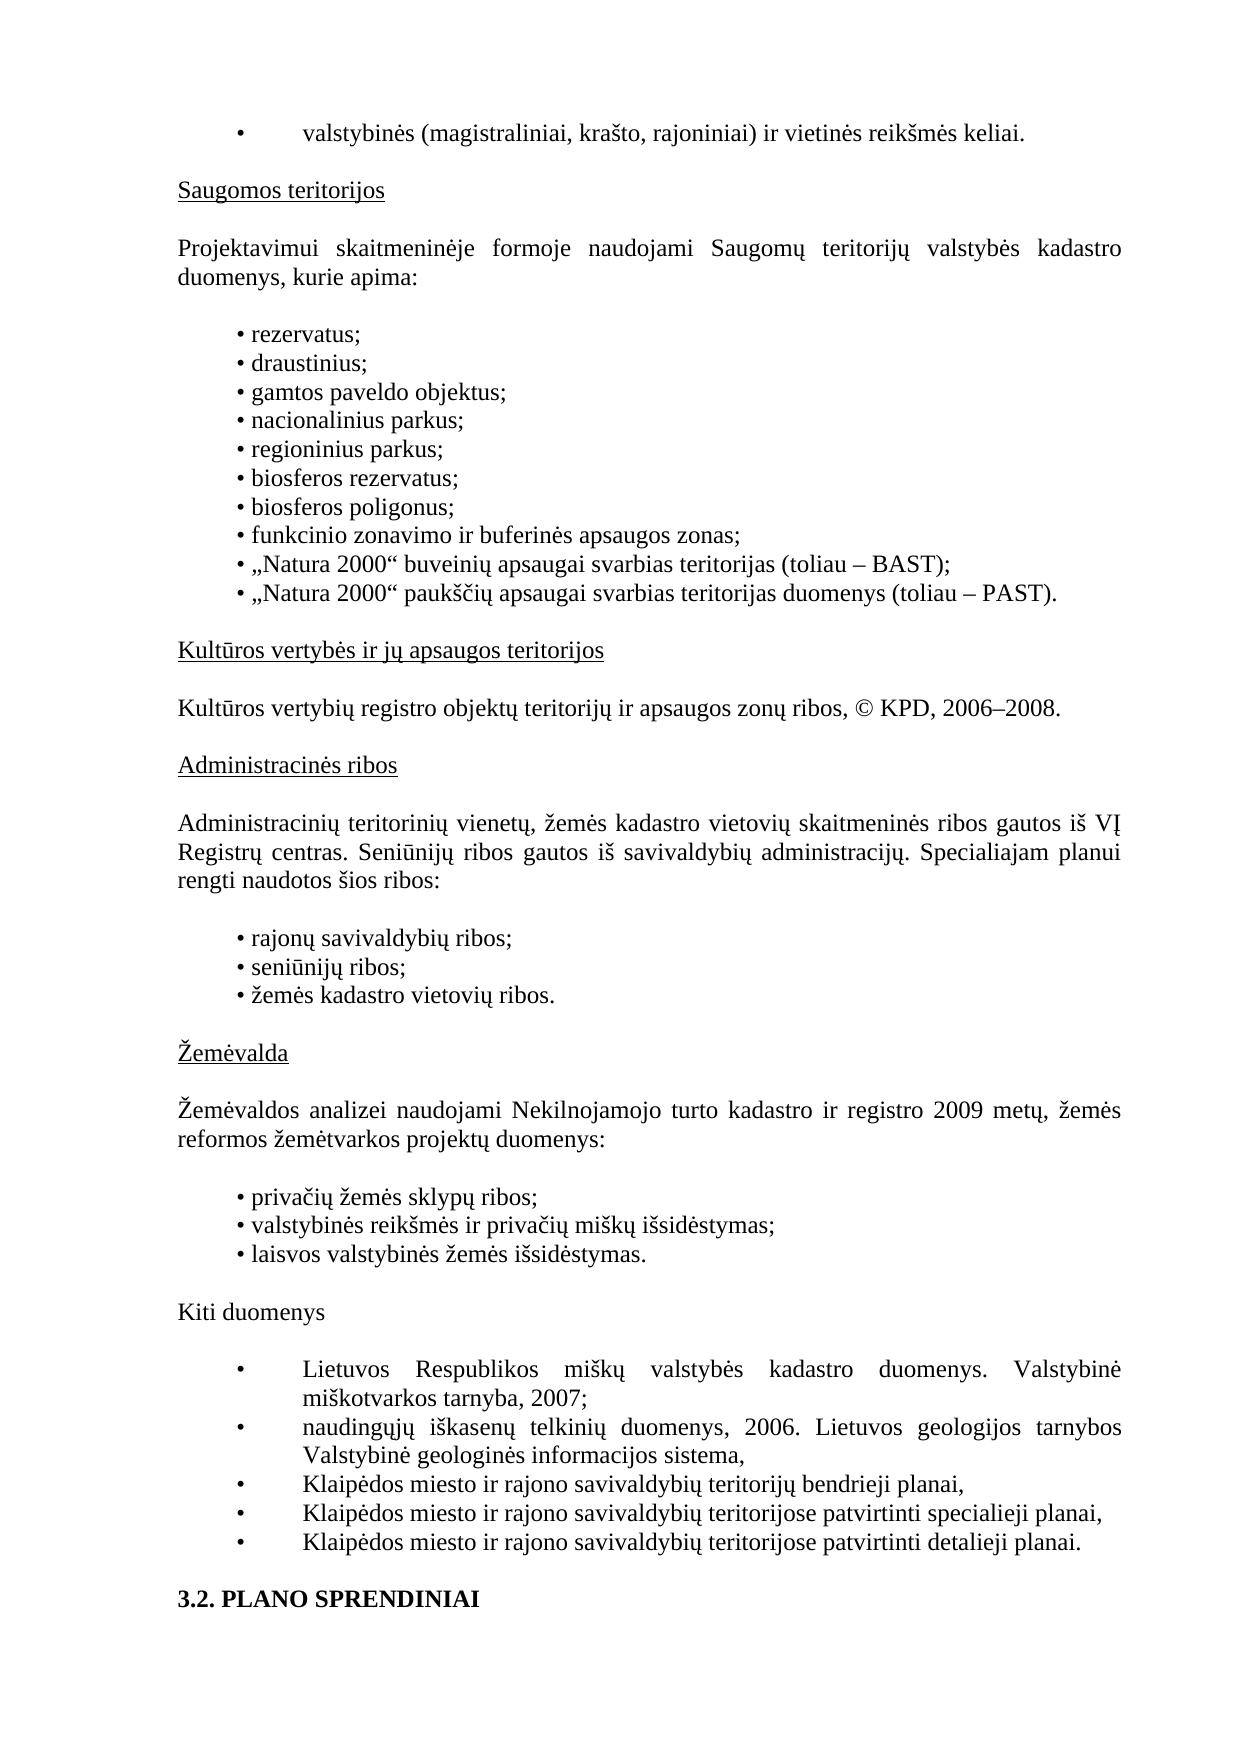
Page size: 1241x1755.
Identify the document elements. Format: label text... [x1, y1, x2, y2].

text • Klaipėdos miesto ir rajono savivaldybių teritorijose patvirtinti specialieji planai, [236, 1498, 1122, 1527]
text Žemėvalda [177, 1038, 1122, 1067]
text • Klaipėdos miesto ir rajono savivaldybių teritorijų bendrieji planai, [236, 1469, 1122, 1498]
text • draustinius; [236, 348, 1122, 377]
text • privačių žemės sklypų ribos; [236, 1182, 1122, 1211]
text 3.2. PLANO SPRENDINIAI [177, 1584, 1122, 1613]
text • „Natura 2000“ paukščių apsaugai svarbias teritorijas duomenys (toliau – PAST). [236, 578, 1122, 607]
text Kultūros vertybės ir jų apsaugos teritorijos [177, 636, 1122, 664]
text Kultūros vertybių registro objektų teritorijų ir apsaugos zonų ribos, © KPD, 2006–2008. [177, 693, 1122, 722]
text • biosferos rezervatus; [236, 463, 1122, 492]
text Kiti duomenys [177, 1297, 1122, 1326]
text • naudingųjų iškasenų telkinių duomenys, 2006. Lietuvos geologijos tarnybos Valstybinė geologinės informacijos sistema, [236, 1412, 1122, 1469]
text Administracinės ribos [177, 751, 1122, 779]
text • funkcinio zonavimo ir buferinės apsaugos zonas; [236, 521, 1122, 549]
text • nacionalinius parkus; [236, 406, 1122, 434]
text • regioninius parkus; [236, 434, 1122, 463]
text • seniūnijų ribos; [236, 952, 1122, 981]
text • „Natura 2000“ buveinių apsaugai svarbias teritorijas (toliau – BAST); [236, 549, 1122, 578]
text • valstybinės reikšmės ir privačių miškų išsidėstymas; [236, 1211, 1122, 1239]
text • rezervatus; [236, 319, 1122, 348]
text • rajonų savivaldybių ribos; [236, 923, 1122, 952]
text • biosferos poligonus; [236, 492, 1122, 521]
text Projektavimui skaitmeninėje formoje naudojami Saugomų teritorijų valstybės kadastro duomenys, kurie apima: [177, 233, 1122, 291]
text • valstybinės (magistraliniai, krašto, rajoniniai) ir vietinės reikšmės keliai. [236, 118, 1122, 147]
text Administracinių teritorinių vienetų, žemės kadastro vietovių skaitmeninės ribos gautos iš VĮ Registrų centras. Seniūnijų ribos gautos iš savivaldybių administracijų. Specialiajam planui rengti naudotos šios ribos: [177, 808, 1122, 894]
text • žemės kadastro vietovių ribos. [236, 981, 1122, 1009]
text • Klaipėdos miesto ir rajono savivaldybių teritorijose patvirtinti detalieji planai. [236, 1527, 1122, 1556]
text • Lietuvos Respublikos miškų valstybės kadastro duomenys. Valstybinė miškotvarkos tarnyba, 2007; [236, 1354, 1122, 1412]
text Žemėvaldos analizei naudojami Nekilnojamojo turto kadastro ir registro 2009 metų, žemės reformos žemėtvarkos projektų duomenys: [177, 1096, 1122, 1153]
text • gamtos paveldo objektus; [236, 377, 1122, 406]
text • laisvos valstybinės žemės išsidėstymas. [236, 1239, 1122, 1268]
text Saugomos teritorijos [177, 176, 1122, 204]
